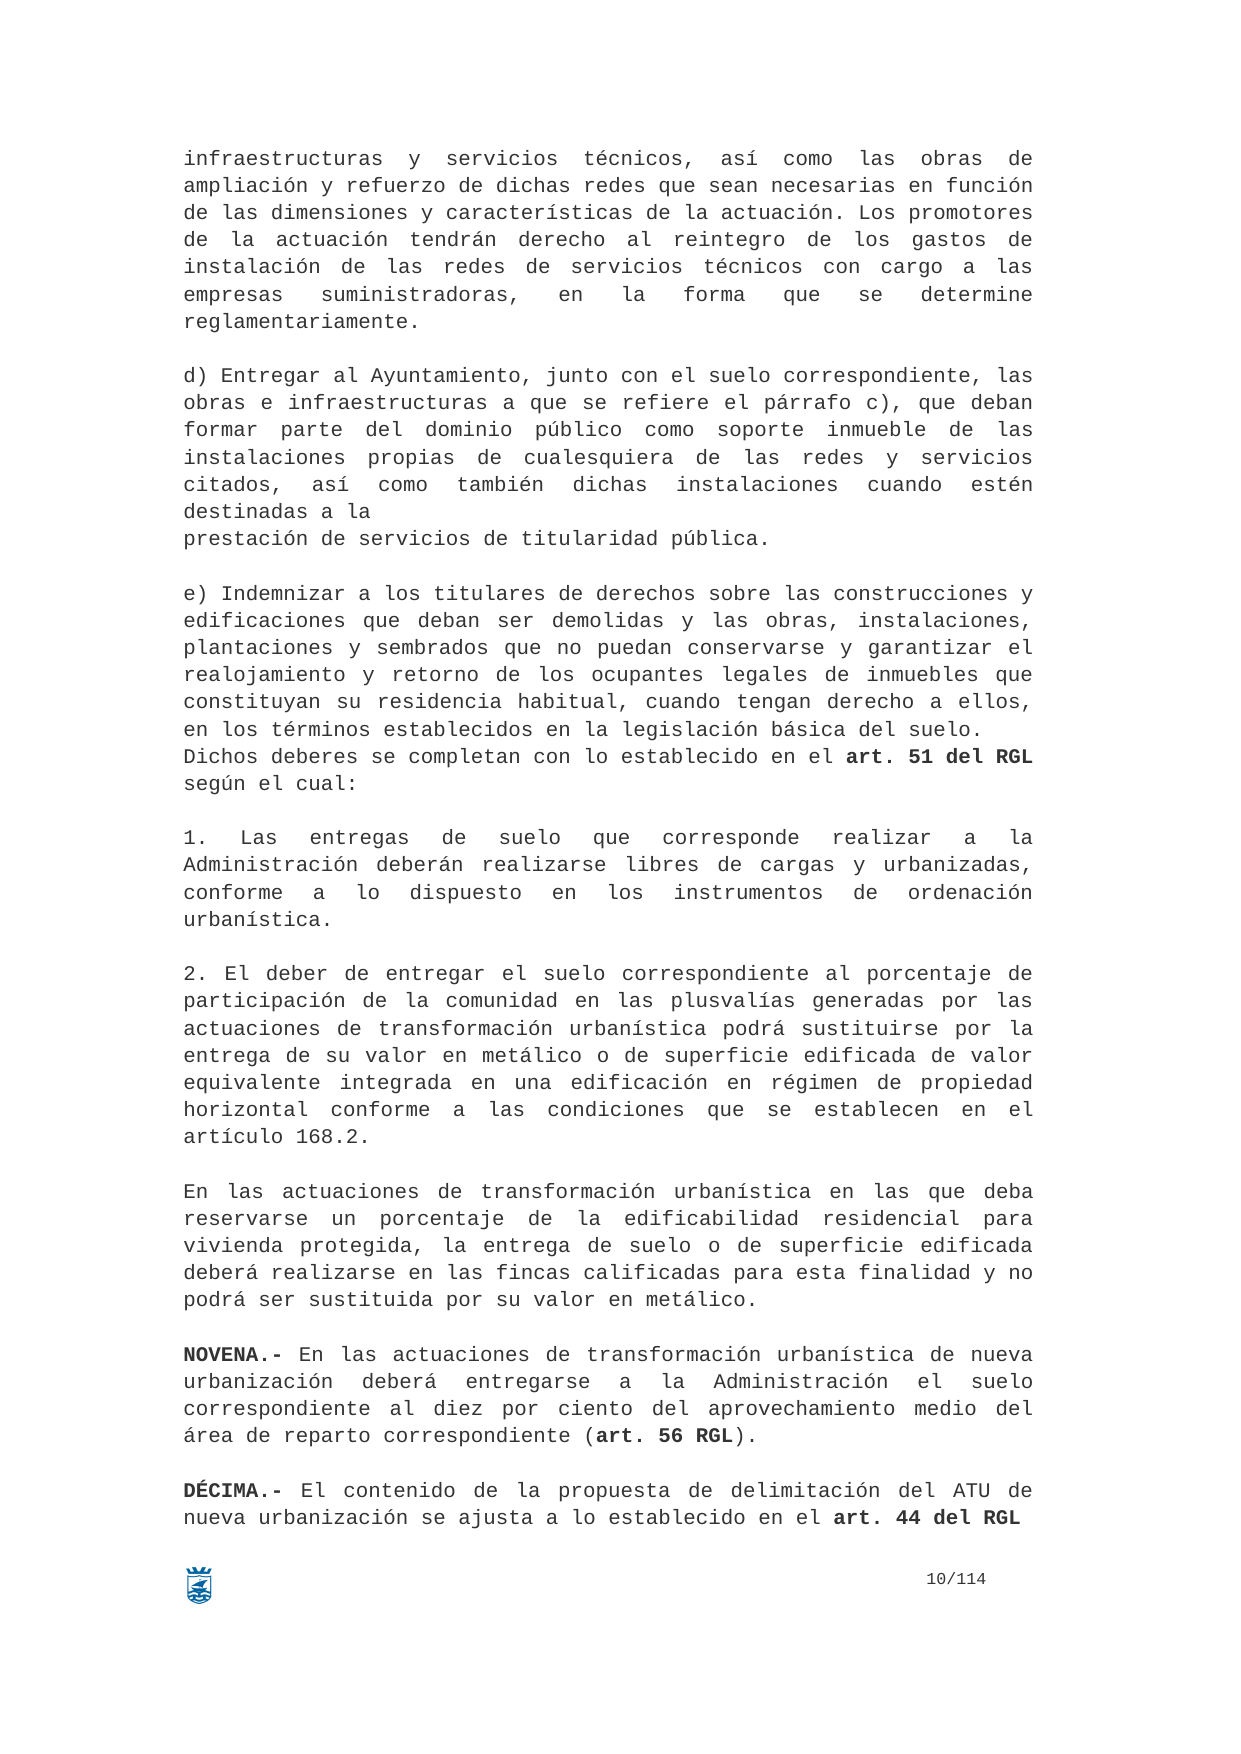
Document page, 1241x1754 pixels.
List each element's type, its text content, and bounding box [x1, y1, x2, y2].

text prestación de servicios de titularidad pública. [183, 528, 1033, 552]
picture [183, 1562, 214, 1607]
text e) Indemnizar a los titulares de derechos sobre las construcciones y edificaciones que deban ser demolidas y las obras, instalaciones, plantaciones y sembrados que no puedan conservarse y garantizar el realojamiento y retorno de los ocupantes legales de inmuebles que constituyan su residencia habitual, cuando tengan derecho a ellos, en los términos establecidos en la legislación básica del suelo. [183, 583, 1033, 742]
text según el cual: [183, 773, 1033, 797]
text infraestructuras y servicios técnicos, así como las obras de ampliación y refuerzo de dichas redes que sean necesarias en función de las dimensiones y características de la actuación. Los promotores de la actuación tendrán derecho al reintegro de los gastos de instalación de las redes de servicios técnicos con cargo a las empresas suministradoras, en la forma que se determine reglamentariamente. [183, 148, 1033, 334]
text NOVENA.- En las actuaciones de transformación urbanística de nueva urbanización deberá entregarse a la Administración el suelo correspondiente al diez por ciento del aprovechamiento medio del área de reparto correspondiente (art. 56 RGL). [183, 1344, 1033, 1449]
text En las actuaciones de transformación urbanística en las que deba reservarse un porcentaje de la edificabilidad residencial para vivienda protegida, la entrega de suelo o de superficie edificada deberá realizarse en las fincas calificadas para esta finalidad y no podrá ser sustituida por su valor en metálico. [183, 1181, 1033, 1313]
text 2. El deber de entregar el suelo correspondiente al porcentaje de participación de la comunidad en las plusvalías generadas por las actuaciones de transformación urbanística podrá sustituirse por la entrega de su valor en metálico o de superficie edificada de valor equivalente integrada en una edificación en régimen de propiedad horizontal conforme a las condiciones que se establecen en el artículo 168.2. [183, 963, 1033, 1150]
text 1. Las entregas de suelo que corresponde realizar a la Administración deberán realizarse libres de cargas y urbanizadas, conforme a lo dispuesto en los instrumentos de ordenación urbanística. [183, 827, 1033, 932]
text d) Entregar al Ayuntamiento, junto con el suelo correspondiente, las obras e infraestructuras a que se refiere el párrafo c), que deban formar parte del dominio público como soporte inmueble de las instalaciones propias de cualesquiera de las redes y servicios citados, así como también dichas instalaciones cuando estén destinadas a la [183, 365, 1033, 525]
text Dichos deberes se completan con lo establecido en el art. 51 del RGL [183, 746, 1033, 769]
text DÉCIMA.- El contenido de la propuesta de delimitación del ATU de nueva urbanización se ajusta a lo establecido en el art. 44 del RGL [183, 1480, 1033, 1531]
